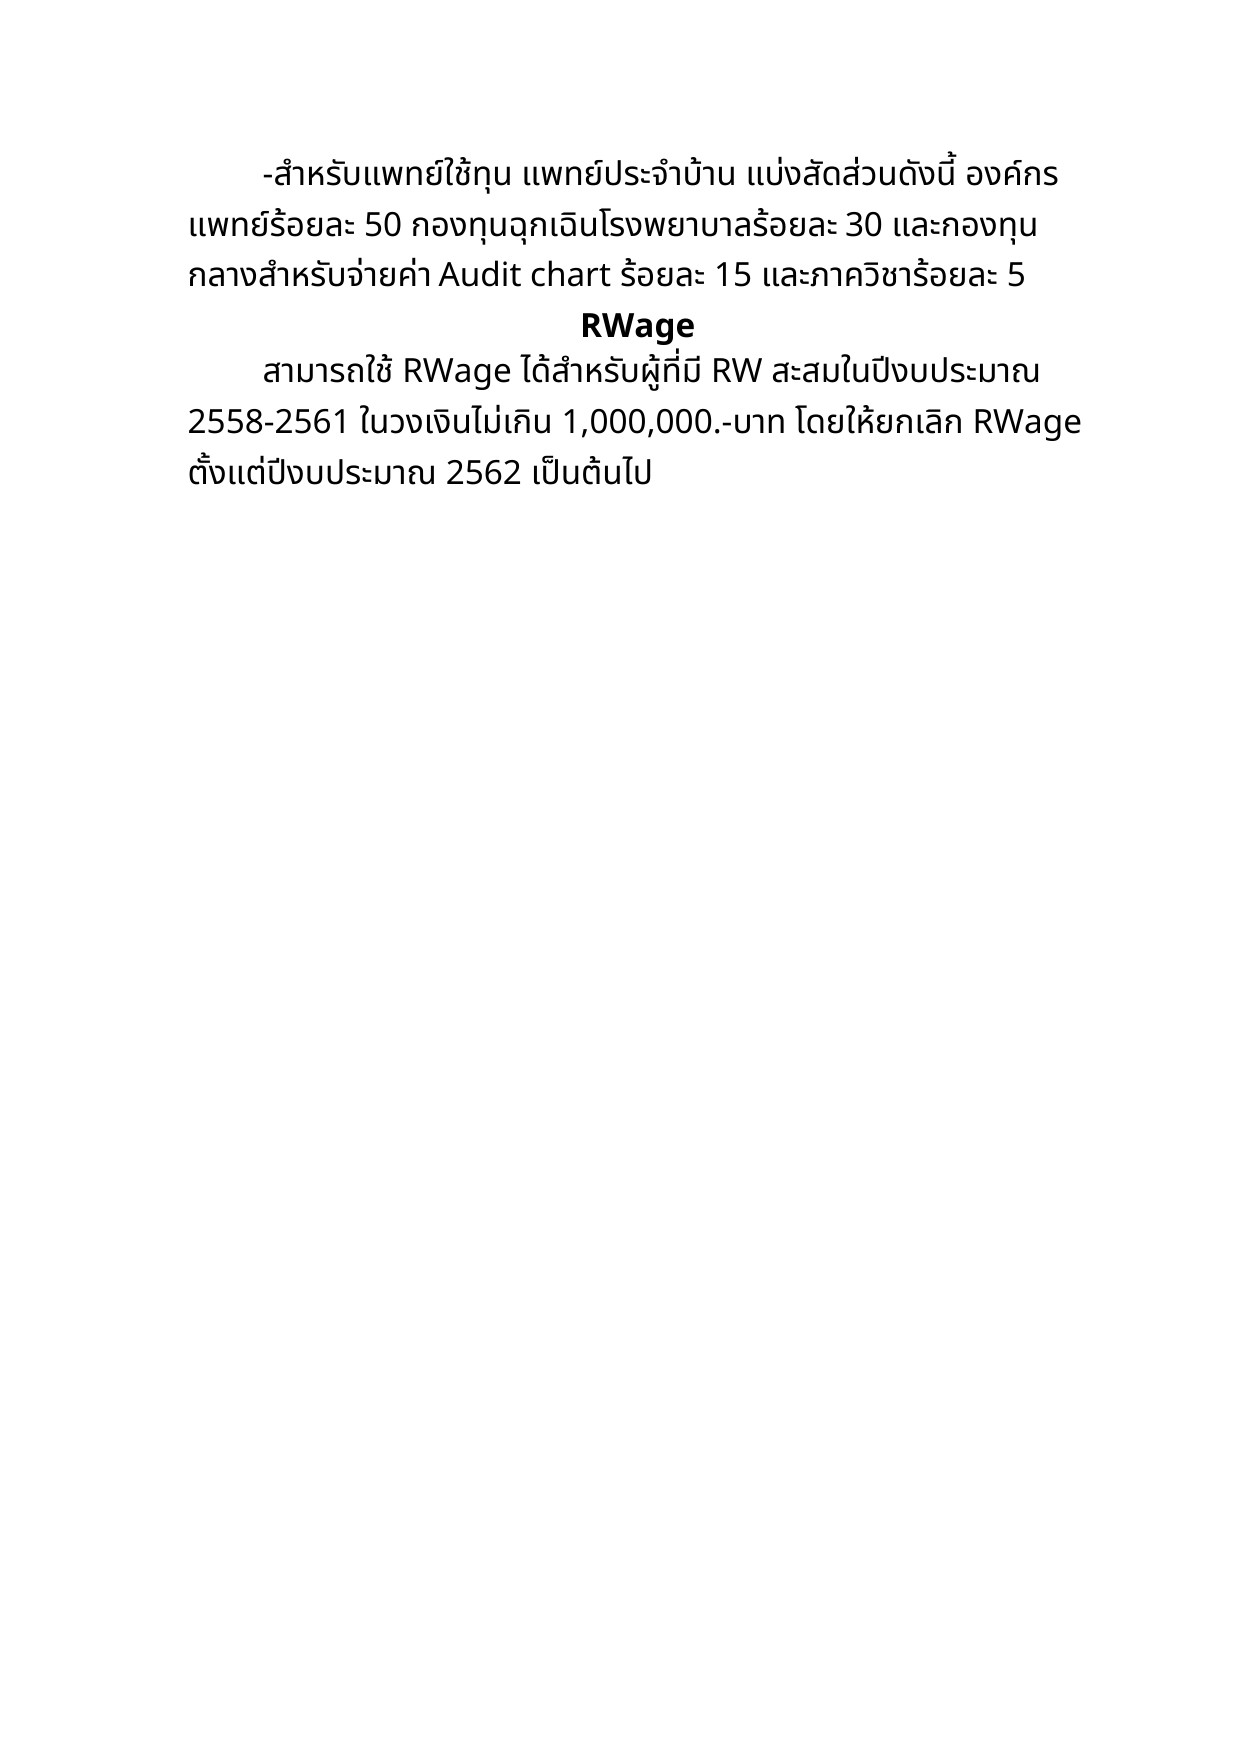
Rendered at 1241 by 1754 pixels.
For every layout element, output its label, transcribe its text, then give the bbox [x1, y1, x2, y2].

text RWage [187, 302, 1087, 347]
text -สำหรับแพทย์ใช้ทุน แพทย์ประจำบ้าน แบ่งสัดส่วนดังนี้ องค์กรแพทย์ร้อยละ 50 กองทุนฉุกเฉินโรงพยาบาลร้อยละ30 และกองทุนกลางสำหรับจ่ายค่าAudit chart ร้อยละ 15 และภาควิชาร้อยละ 5 [187, 150, 1087, 302]
text สามารถใช้ RWage ได้สำหรับผู้ที่มี RW สะสมในปีงบประมาณ 2558-2561 ในวงเงินไม่เกิน 1,000,000.-บาท โดยให้ยกเลิก RWage ตั้งแต่ปีงบประมาณ 2562 เป็นต้นไป [187, 347, 1087, 499]
